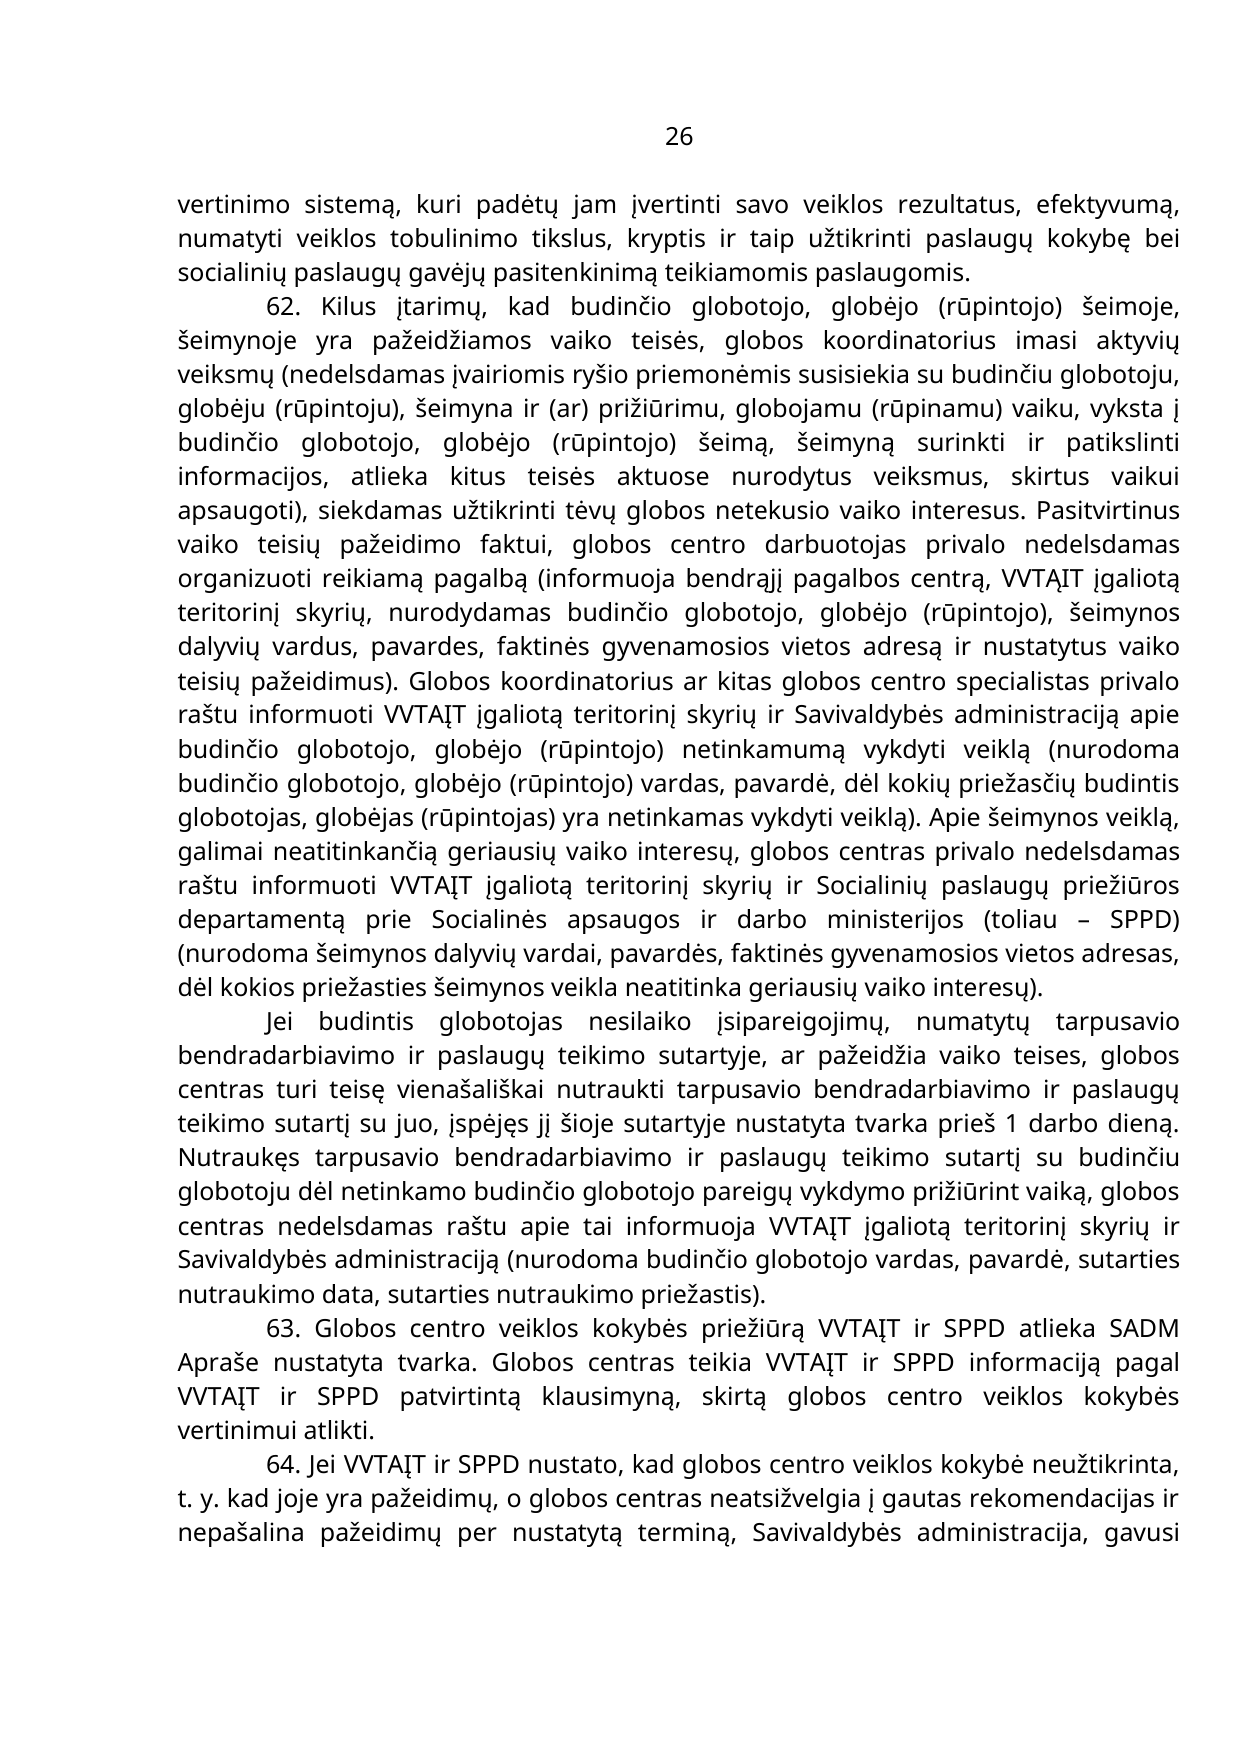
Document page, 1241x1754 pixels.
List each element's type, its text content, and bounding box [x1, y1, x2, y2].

text vertinimo sistemą, kuri padėtų jam įvertinti savo veiklos rezultatus, efektyvumą, numatyti veiklos tobulinimo tikslus, kryptis ir taip užtikrinti paslaugų kokybę bei socialinių paslaugų gavėjų pasitenkinimą teikiamomis paslaugomis. [177, 186, 1181, 288]
text Jei budintis globotojas nesilaiko įsipareigojimų, numatytų tarpusavio bendradarbiavimo ir paslaugų teikimo sutartyje, ar pažeidžia vaiko teises, globos centras turi teisę vienašališkai nutraukti tarpusavio bendradarbiavimo ir paslaugų teikimo sutartį su juo, įspėjęs jį šioje sutartyje nustatyta tvarka prieš 1 darbo dieną. Nutraukęs tarpusavio bendradarbiavimo ir paslaugų teikimo sutartį su budinčiu globotoju dėl netinkamo budinčio globotojo pareigų vykdymo prižiūrint vaiką, globos centras nedelsdamas raštu apie tai informuoja VVTAĮT įgaliotą teritorinį skyrių ir Savivaldybės administraciją (nurodoma budinčio globotojo vardas, pavardė, sutarties nutraukimo data, sutarties nutraukimo priežastis). [177, 1004, 1181, 1310]
text 64. Jei VVTAĮT ir SPPD nustato, kad globos centro veiklos kokybė neužtikrinta, t. y. kad joje yra pažeidimų, o globos centras neatsižvelgia į gautas rekomendacijas ir nepašalina pažeidimų per nustatytą terminą, Savivaldybės administracija, gavusi [177, 1447, 1181, 1549]
text 63. Globos centro veiklos kokybės priežiūrą VVTAĮT ir SPPD atlieka SADM Apraše nustatyta tvarka. Globos centras teikia VVTAĮT ir SPPD informaciją pagal VVTAĮT ir SPPD patvirtintą klausimyną, skirtą globos centro veiklos kokybės vertinimui atlikti. [177, 1310, 1181, 1447]
text 62. Kilus įtarimų, kad budinčio globotojo, globėjo (rūpintojo) šeimoje, šeimynoje yra pažeidžiamos vaiko teisės, globos koordinatorius imasi aktyvių veiksmų (nedelsdamas įvairiomis ryšio priemonėmis susisiekia su budinčiu globotoju, globėju (rūpintoju), šeimyna ir (ar) prižiūrimu, globojamu (rūpinamu) vaiku, vyksta į budinčio globotojo, globėjo (rūpintojo) šeimą, šeimyną surinkti ir patikslinti informacijos, atlieka kitus teisės aktuose nurodytus veiksmus, skirtus vaikui apsaugoti), siekdamas užtikrinti tėvų globos netekusio vaiko interesus. Pasitvirtinus vaiko teisių pažeidimo faktui, globos centro darbuotojas privalo nedelsdamas organizuoti reikiamą pagalbą (informuoja bendrąjį pagalbos centrą, VVTĄIT įgaliotą teritorinį skyrių, nurodydamas budinčio globotojo, globėjo (rūpintojo), šeimynos dalyvių vardus, pavardes, faktinės gyvenamosios vietos adresą ir nustatytus vaiko teisių pažeidimus). Globos koordinatorius ar kitas globos centro specialistas privalo raštu informuoti VVTAĮT įgaliotą teritorinį skyrių ir Savivaldybės administraciją apie budinčio globotojo, globėjo (rūpintojo) netinkamumą vykdyti veiklą (nurodoma budinčio globotojo, globėjo (rūpintojo) vardas, pavardė, dėl kokių priežasčių budintis globotojas, globėjas (rūpintojas) yra netinkamas vykdyti veiklą). Apie šeimynos veiklą, galimai neatitinkančią geriausių vaiko interesų, globos centras privalo nedelsdamas raštu informuoti VVTAĮT įgaliotą teritorinį skyrių ir Socialinių paslaugų priežiūros departamentą prie Socialinės apsaugos ir darbo ministerijos (toliau – SPPD) (nurodoma šeimynos dalyvių vardai, pavardės, faktinės gyvenamosios vietos adresas, dėl kokios priežasties šeimynos veikla neatitinka geriausių vaiko interesų). [177, 288, 1181, 1004]
